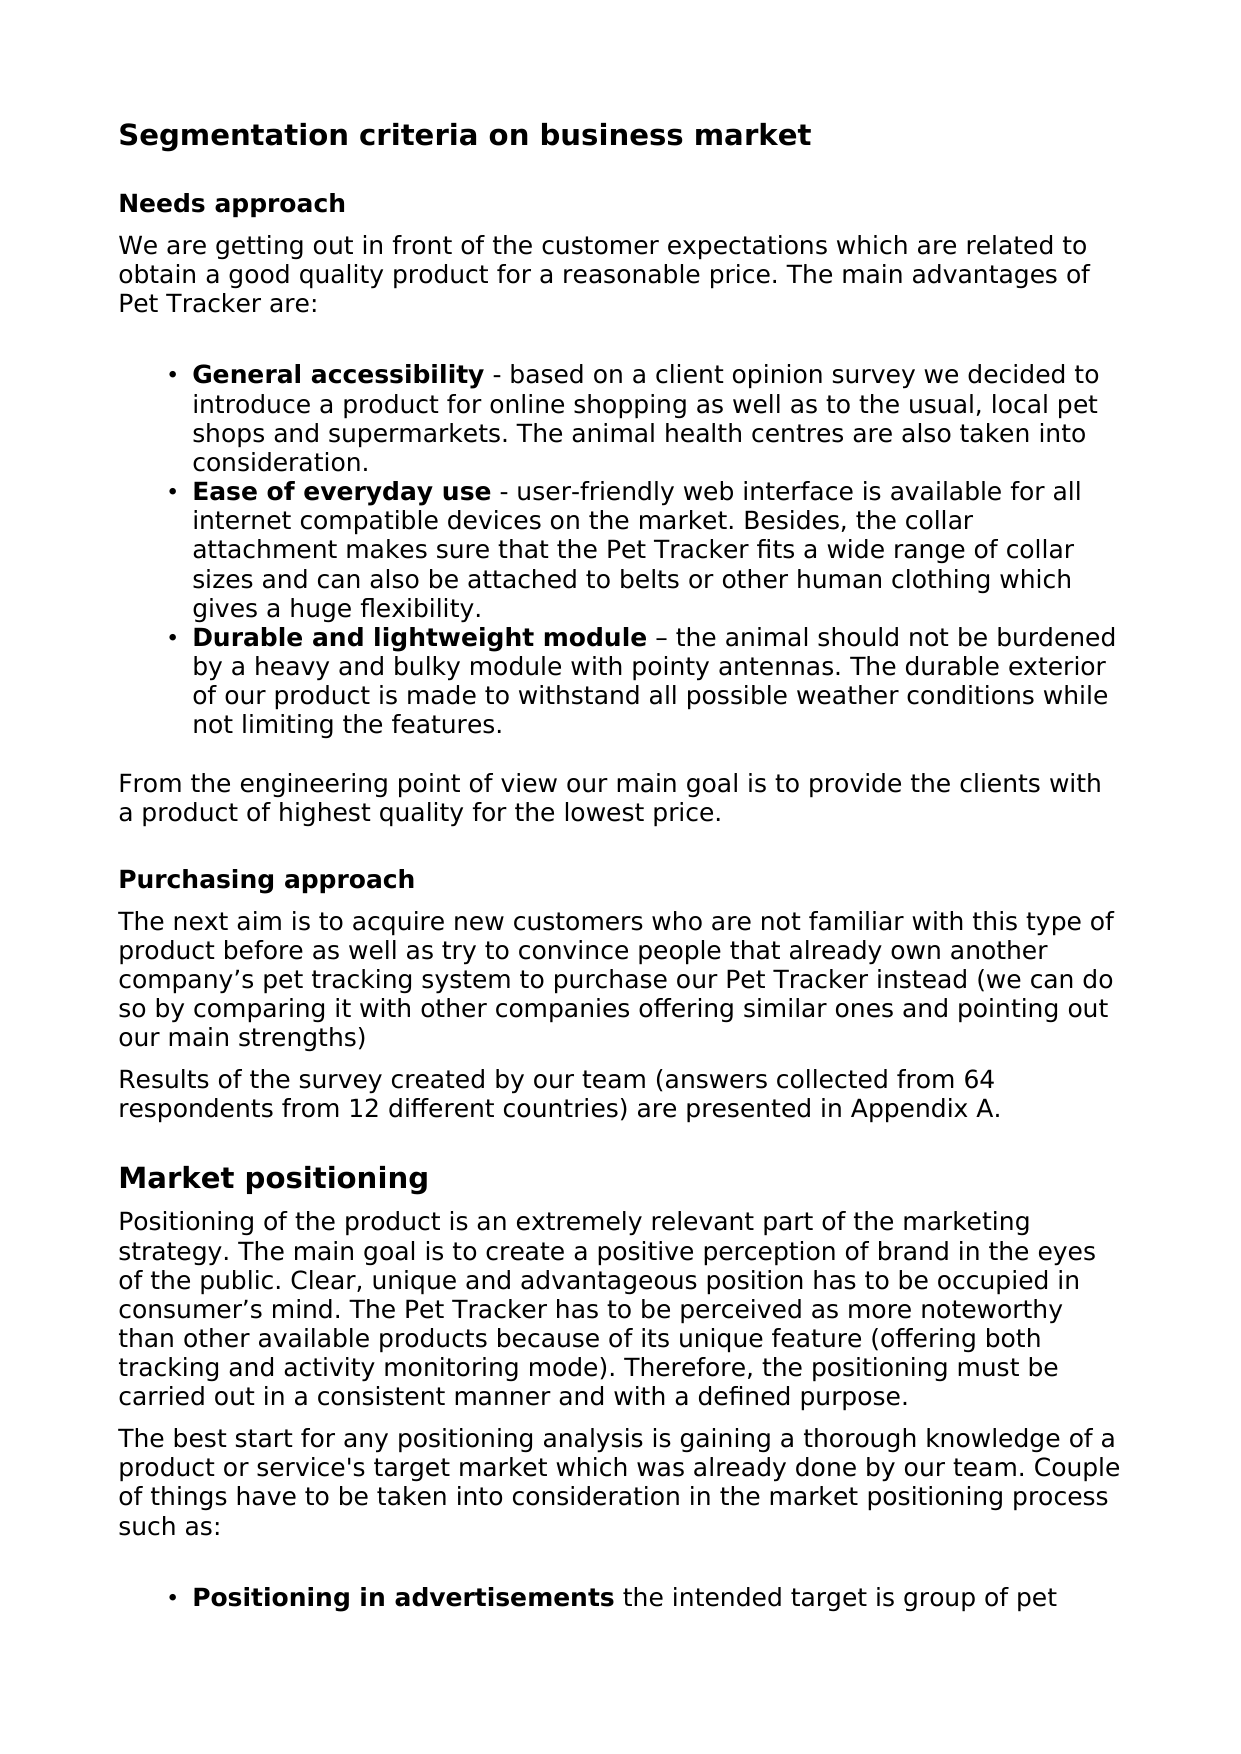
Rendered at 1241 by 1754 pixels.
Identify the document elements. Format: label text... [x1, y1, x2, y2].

list Durable and lightweight module – the animal should not be burdened by a heavy and bulky module with pointy antennas. The durable exterior of our product is made to withstand all possible weather conditions while not limiting the features. [177, 623, 1122, 740]
list Positioning in advertisements the intended target is group of pet [177, 1583, 1122, 1612]
text Results of the survey created by our team (answers collected from 64 respondents from 12 different countries) are presented in Appendix A. [118, 1065, 1122, 1123]
subtitle Segmentation criteria on business market [118, 118, 1122, 152]
list Ease of everyday use - user-friendly web interface is available for all internet compatible devices on the market. Besides, the collar attachment makes sure that the Pet Tracker fits a wide range of collar sizes and can also be attached to belts or other human clothing which gives a huge flexibility. [177, 477, 1122, 623]
subtitle Needs approach [118, 189, 1122, 219]
text We are getting out in front of the customer expectations which are related to obtain a good quality product for a reasonable price. The main advantages of Pet Tracker are: [118, 231, 1122, 319]
text From the engineering point of view our main goal is to provide the clients with a product of highest quality for the lowest price. [118, 769, 1122, 828]
list General accessibility - based on a client opinion survey we decided to introduce a product for online shopping as well as to the usual, local pet shops and supermarkets. The animal health centres are also taken into consideration. [177, 361, 1122, 477]
text Positioning of the product is an extremely relevant part of the marketing strategy. The main goal is to create a positive perception of brand in the eyes of the public. Clear, unique and advantageous position has to be occupied in consumer’s mind. The Pet Tracker has to be perceived as more noteworthy than other available products because of its unique feature (offering both tracking and activity monitoring mode). Therefore, the positioning must be carried out in a consistent manner and with a defined purpose. [118, 1207, 1122, 1412]
text The next aim is to acquire new customers who are not familiar with this type of product before as well as try to convince people that already own another company’s pet tracking system to purchase our Pet Tracker instead (we can do so by comparing it with other companies offering similar ones and pointing out our main strengths) [118, 907, 1122, 1053]
subtitle Market positioning [118, 1161, 1122, 1195]
subtitle Purchasing approach [118, 865, 1122, 894]
text The best start for any positioning analysis is gaining a thorough knowledge of a product or service's target market which was already done by our team. Couple of things have to be taken into consideration in the market positioning process such as: [118, 1424, 1122, 1541]
